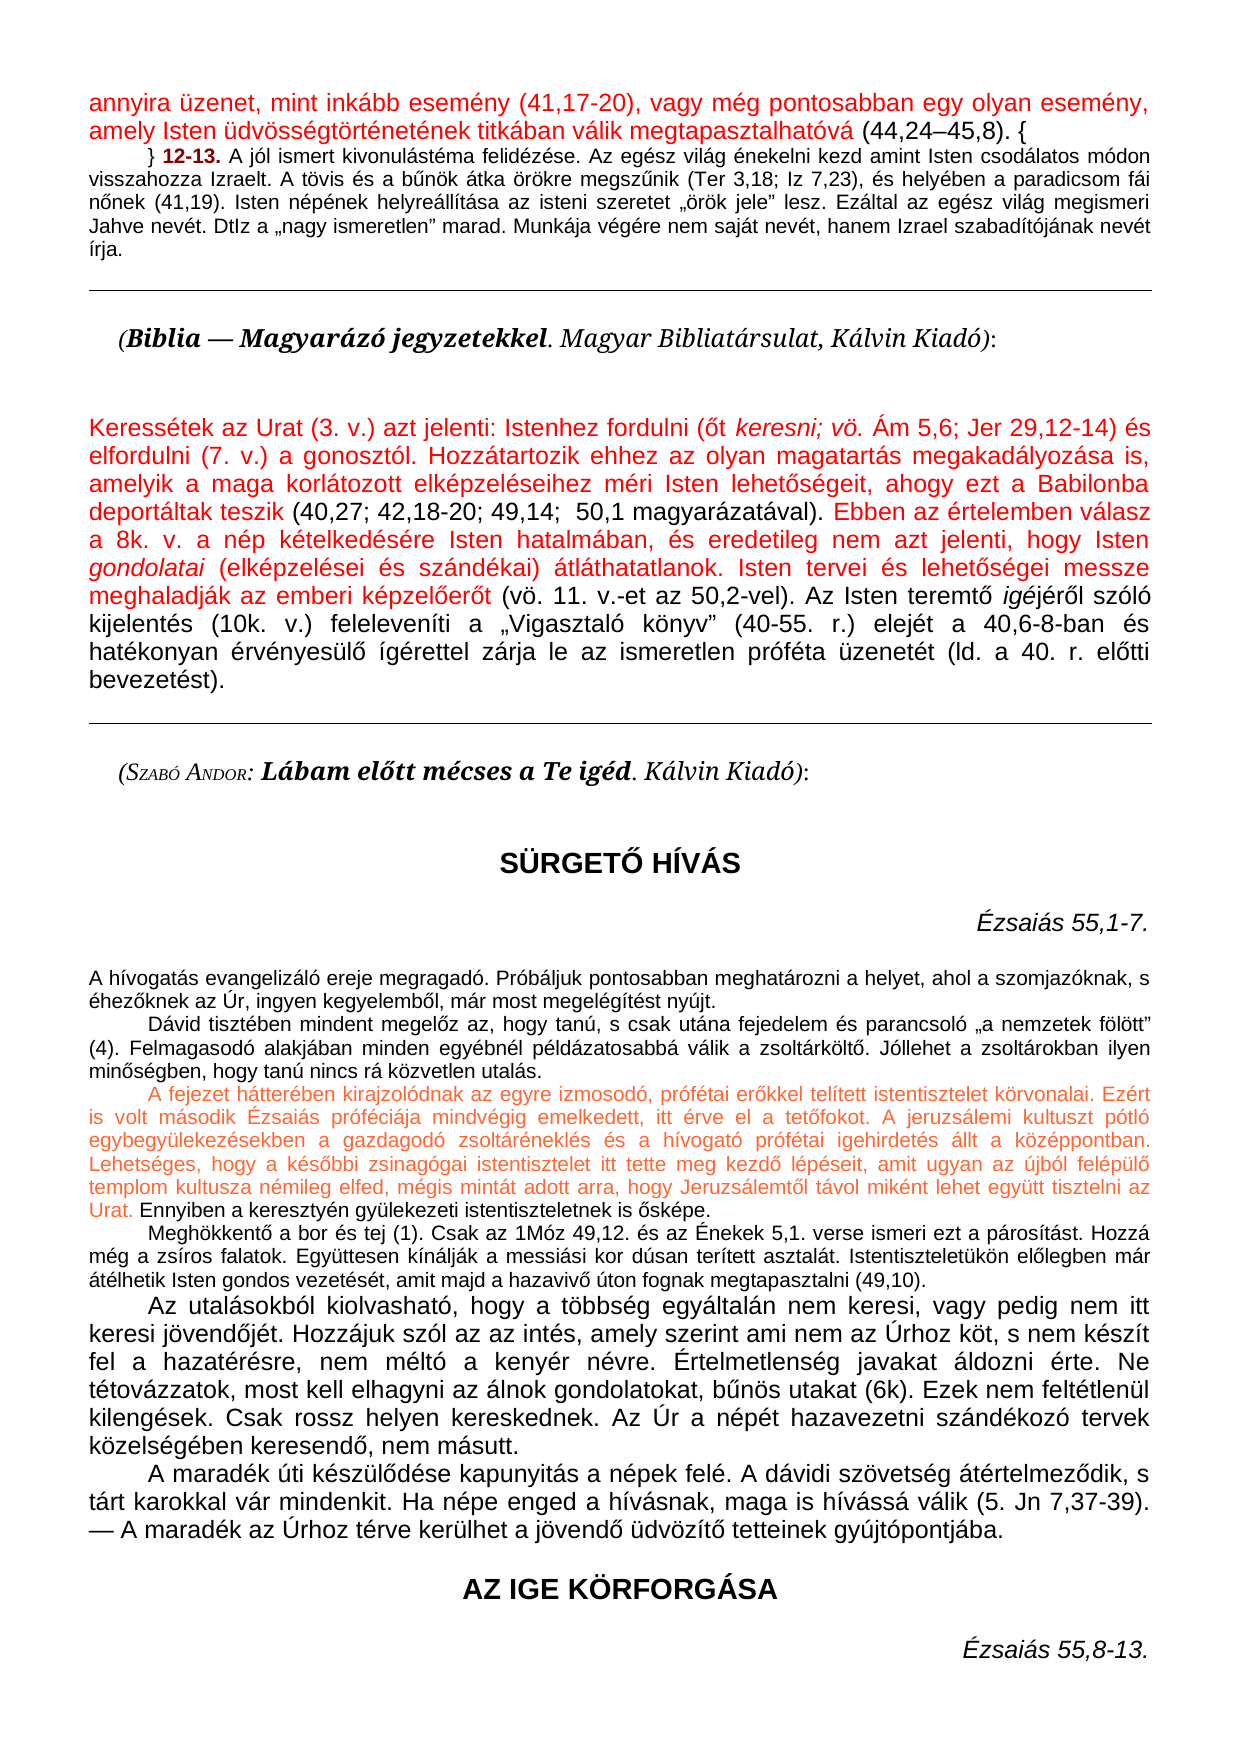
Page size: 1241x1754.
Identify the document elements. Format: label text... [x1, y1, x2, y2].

text AZ IGE KÖRFORGÁSA [88, 1573, 1152, 1606]
text Keressétek az Urat (3. v.) azt jelenti: Istenhez fordulni (őt keresni; vö. Ám 5,6; Jer 29,12-14) és elfordulni (7. v.) a gonosztól. Hozzátartozik ehhez az olyan magatartás megakadályozása is, amelyik a maga korlátozott elképzeléseihez méri Isten lehetőségeit, ahogy ezt a Babilonba deportáltak teszik (40,27; 42,18-20; 49,14; 50,1 magyarázatával). Ebben az értelemben válasz a 8k. v. a nép kételkedésére Isten hatalmában, és eredetileg nem azt jelenti, hogy Isten gondolatai (elképzelései és szándékai) átláthatatlanok. Isten tervei és lehetőségei messze meghaladják az emberi képzelőerőt (vö. 11. v.-et az 50,2-vel). Az Isten teremtő igéjéről szóló kijelentés (10k. v.) feleleveníti a „Vigasztaló könyv” (40-55. r.) elejét a 40,6-8-ban és hatékonyan érvényesülő ígérettel zárja le az ismeretlen próféta üzenetét (ld. a 40. r. előtti bevezetést). [88, 414, 1152, 694]
text } 12-13. A jól ismert kivonulástéma felidézése. Az egész világ énekelni kezd amint Isten csodálatos módon visszahozza Izraelt. A tövis és a bűnök átka örökre megszűnik (Ter 3,18; Iz 7,23), és helyében a paradicsom fái nőnek (41,19). Isten népének helyreállítása az isteni szeretet „örök jele” lesz. Ezáltal az egész világ megismeri Jahve nevét. DtIz a „nagy ismeretlen” marad. Munkája végére nem saját nevét, hanem Izrael szabadítójának nevét írja. [88, 144, 1152, 261]
text annyira üzenet, mint inkább esemény (41,17-20), vagy még pontosabban egy olyan esemény, amely Isten üdvösségtörténetének titkában válik megtapasztalhatóvá (44,24–45,8). { [88, 88, 1152, 144]
text Dávid tisztében mindent megelőz az, hogy tanú, s csak utána fejedelem és parancsoló „a nemzetek fölött” (4). Felmagasodó alakjában minden egyébnél példázatosabbá válik a zsoltárköltő. Jóllehet a zsoltárokban ilyen minőségben, hogy tanú nincs rá közvetlen utalás. [88, 1013, 1152, 1083]
text (Biblia — Magyarázó jegyzetekkel. Magyar Bibliatársulat, Kálvin Kiadó): [88, 291, 1152, 384]
text A hívogatás evangelizáló ereje megragadó. Próbáljuk pontosabban meghatározni a helyet, ahol a szomjazóknak, s éhezőknek az Úr, ingyen kegyelemből, már most megelégítést nyújt. [88, 966, 1152, 1013]
text (Szabó Andor: Lábam előtt mécses a Te igéd. Kálvin Kiadó): [88, 724, 1152, 817]
text Meghökkentő a bor és tej (1). Csak az 1Móz 49,12. és az Énekek 5,1. verse ismeri ezt a párosítást. Hozzá még a zsíros falatok. Együttesen kínálják a messiási kor dúsan terített asztalát. Istentiszteletükön előlegben már átélhetik Isten gondos vezetését, amit majd a hazavivő úton fognak megtapasztalni (49,10). [88, 1222, 1152, 1292]
text Az utalásokból kiolvasható, hogy a többség egyáltalán nem keresi, vagy pedig nem itt keresi jövendőjét. Hozzájuk szól az az intés, amely szerint ami nem az Úrhoz köt, s nem készít fel a hazatérésre, nem méltó a kenyér névre. Értelmetlenség javakat áldozni érte. Ne tétovázzatok, most kell elhagyni az álnok gondolatokat, bűnös utakat (6k). Ezek nem feltétlenül kilengések. Csak rossz helyen kereskednek. Az Úr a népét hazavezetni szándékozó tervek közelségében keresendő, nem másutt. [88, 1292, 1152, 1460]
text SÜRGETŐ HÍVÁS [88, 847, 1152, 879]
text A fejezet hátterében kirajzolódnak az egyre izmosodó, prófétai erőkkel telített istentisztelet körvonalai. Ezért is volt második Ézsaiás próféciája mindvégig emelkedett, itt érve el a tetőfokot. A jeruzsálemi kultuszt pótló egybegyülekezésekben a gazdagodó zsoltáréneklés és a hívogató prófétai igehirdetés állt a középpontban. Lehetséges, hogy a későbbi zsinagógai istentisztelet itt tette meg kezdő lépéseit, amit ugyan az újból felépülő templom kultusza némileg elfed, mégis mintát adott arra, hogy Jeruzsálemtől távol miként lehet együtt tisztelni az Urat. Ennyiben a keresztyén gyülekezeti istentiszteletnek is ősképe. [88, 1083, 1152, 1222]
text Ézsaiás 55,8-13. [88, 1636, 1152, 1663]
text A maradék úti készülődése kapunyitás a népek felé. A dávidi szövetség átértelmeződik, s tárt karokkal vár mindenkit. Ha népe enged a hívásnak, maga is hívássá válik (5. Jn 7,37-39). — A maradék az Úrhoz térve kerülhet a jövendő üdvözítő tetteinek gyújtópontjába. [88, 1460, 1152, 1544]
text Ézsaiás 55,1-7. [88, 909, 1152, 937]
